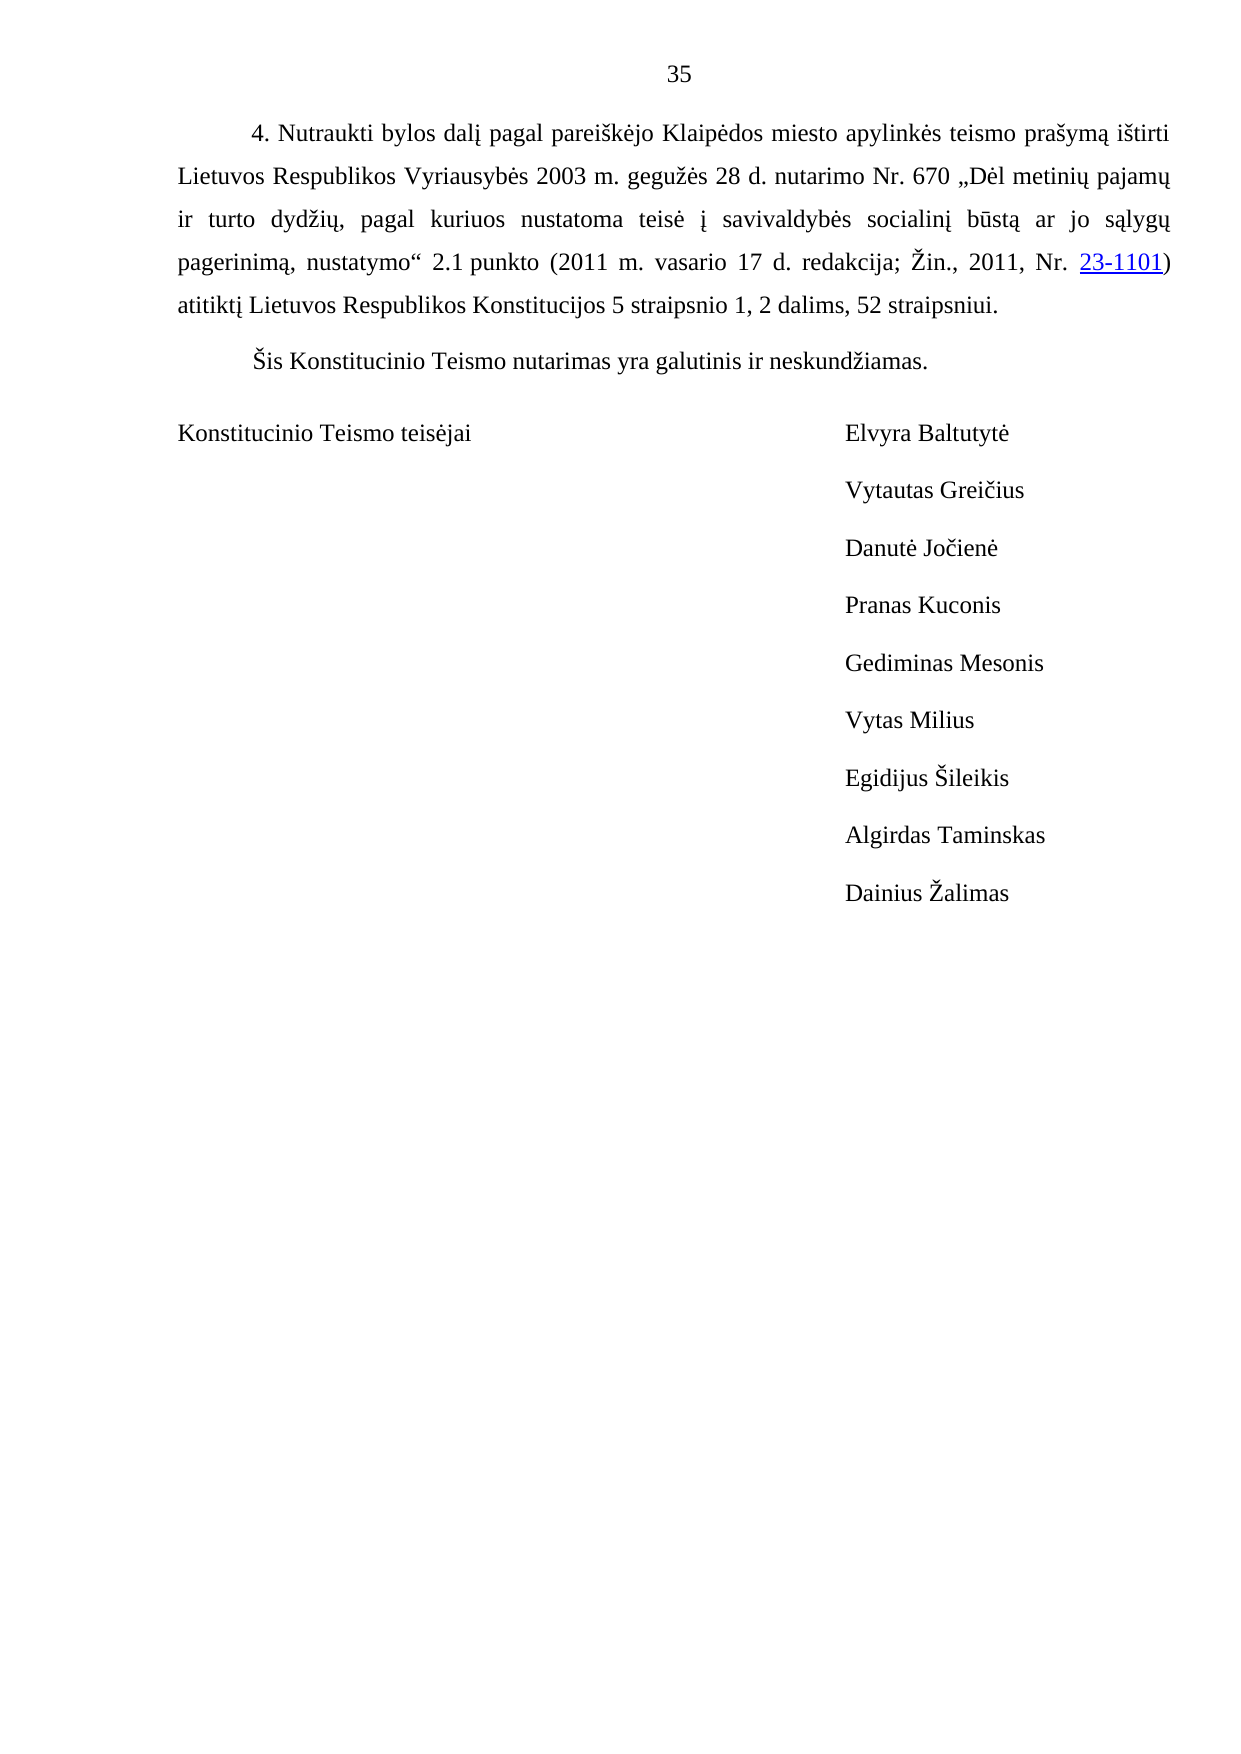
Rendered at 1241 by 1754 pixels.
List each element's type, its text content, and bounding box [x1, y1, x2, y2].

text Vytas Milius [177, 705, 1181, 734]
text Danutė Jočienė [177, 533, 1181, 561]
text 4. Nutraukti bylos dalį pagal pareiškėjo Klaipėdos miesto apylinkės teismo prašymą ištirti Lietuvos Respublikos Vyriausybės 2003 m. gegužės 28 d. nutarimo Nr. 670 „Dėl metinių pajamų ir turto dydžių, pagal kuriuos nustatoma teisė į savivaldybės socialinį būstą ar jo sąlygų pagerinimą, nustatymo“ 2.1 punkto (2011 m. vasario 17 d. redakcija; Žin., 2011, Nr. 23-1101) atitiktį Lietuvos Respublikos Konstitucijos 5 straipsnio 1, 2 dalims, 52 straipsniui. [177, 118, 1171, 319]
text Dainius Žalimas [177, 878, 1181, 906]
text Gediminas Mesonis [177, 648, 1181, 676]
text Pranas Kuconis [177, 590, 1181, 619]
text Algirdas Taminskas [177, 820, 1181, 849]
text Vytautas Greičius [177, 475, 1181, 504]
text Konstitucinio Teismo teisėjai Elvyra Baltutytė [177, 418, 1181, 446]
text Šis Konstitucinio Teismo nutarimas yra galutinis ir neskundžiamas. [177, 346, 1181, 374]
text Egidijus Šileikis [177, 763, 1181, 791]
